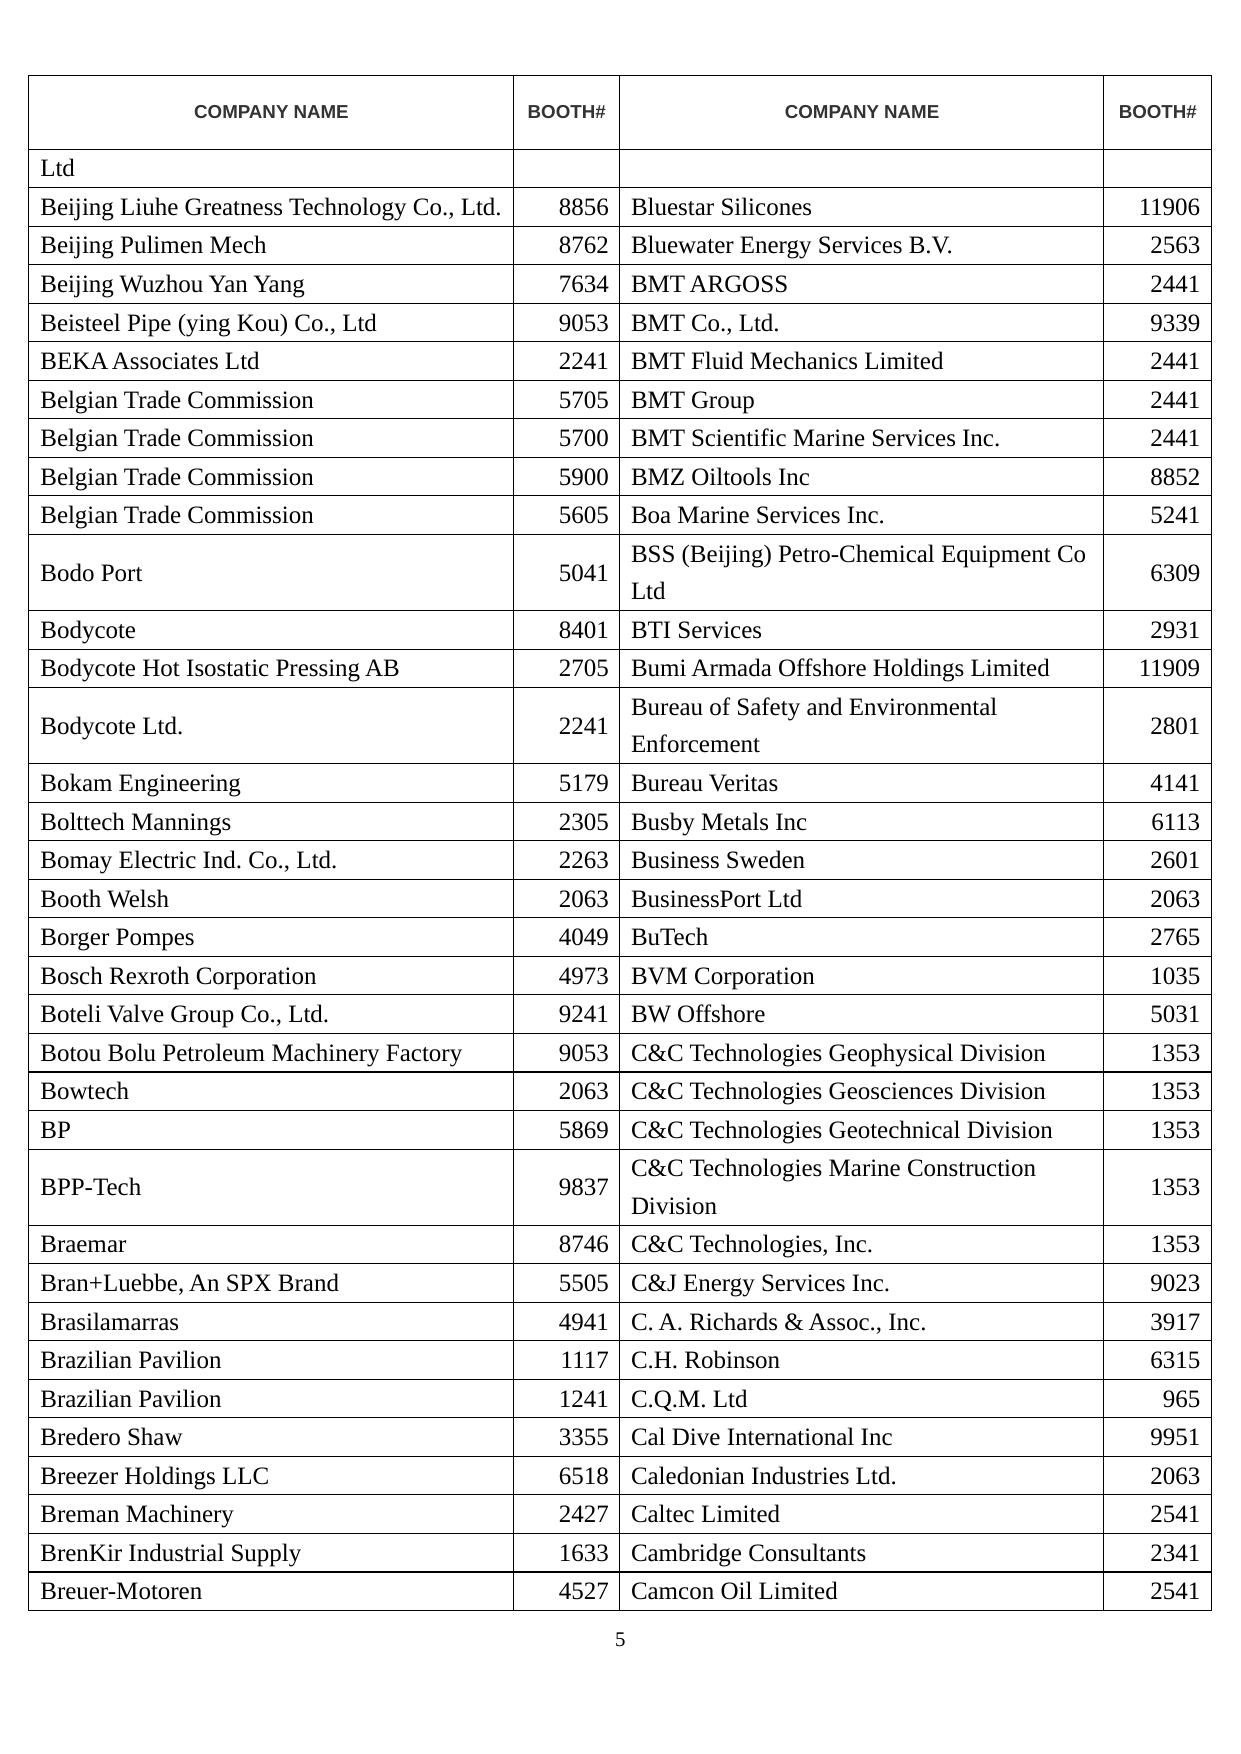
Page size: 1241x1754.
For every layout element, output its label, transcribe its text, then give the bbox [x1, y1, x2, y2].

table_cell 5900 [514, 458, 619, 495]
table_cell C.H. Robinson [620, 1341, 1103, 1379]
table_cell 6315 [1104, 1341, 1211, 1379]
table_cell [1104, 150, 1211, 187]
table_cell 9241 [514, 995, 619, 1033]
table_cell 11906 [1104, 188, 1211, 226]
table_cell 9023 [1104, 1264, 1211, 1302]
table_cell 1353 [1104, 1226, 1211, 1263]
table_cell Bodycote [29, 611, 513, 648]
table_cell BVM Corporation [620, 957, 1103, 994]
table_cell Bureau Veritas [620, 764, 1103, 802]
table_cell 2305 [514, 803, 619, 840]
table_cell 8856 [514, 188, 619, 226]
table_cell BPP-Tech [29, 1150, 513, 1224]
table_cell 4527 [514, 1573, 619, 1610]
table_cell Bluewater Energy Services B.V. [620, 227, 1103, 264]
table_cell Busby Metals Inc [620, 803, 1103, 840]
table_cell 4941 [514, 1303, 619, 1340]
table_cell BSS (Beijing) Petro-Chemical Equipment Co Ltd [620, 535, 1103, 610]
table_cell Botou Bolu Petroleum Machinery Factory [29, 1034, 513, 1071]
table_cell [620, 150, 1103, 187]
table_cell Camcon Oil Limited [620, 1573, 1103, 1610]
table_cell Beijing Liuhe Greatness Technology Co., Ltd. [29, 188, 513, 226]
table_cell 5031 [1104, 995, 1211, 1033]
table_cell Belgian Trade Commission [29, 496, 513, 534]
table_cell BMT ARGOSS [620, 265, 1103, 303]
table_cell Breman Machinery [29, 1495, 513, 1533]
table_cell 11909 [1104, 650, 1211, 687]
table_cell 8746 [514, 1226, 619, 1263]
table_cell C&C Technologies Geotechnical Division [620, 1111, 1103, 1148]
table_cell 2705 [514, 650, 619, 687]
table_cell 5605 [514, 496, 619, 534]
table_cell 1035 [1104, 957, 1211, 994]
table_cell Bodo Port [29, 535, 513, 610]
table_cell 5241 [1104, 496, 1211, 534]
table_cell C.Q.M. Ltd [620, 1380, 1103, 1417]
table_cell 1241 [514, 1380, 619, 1417]
table_cell 9339 [1104, 304, 1211, 341]
table_cell 8762 [514, 227, 619, 264]
table_cell C&C Technologies Geophysical Division [620, 1034, 1103, 1071]
table_cell 2341 [1104, 1534, 1211, 1571]
table_header COMPANY NAME [29, 76, 513, 148]
table_cell Brazilian Pavilion [29, 1341, 513, 1379]
table_cell 1633 [514, 1534, 619, 1571]
table_cell BrenKir Industrial Supply [29, 1534, 513, 1571]
table_cell BMT Group [620, 381, 1103, 418]
table_cell 1353 [1104, 1111, 1211, 1148]
table_cell BMT Co., Ltd. [620, 304, 1103, 341]
table_cell 6309 [1104, 535, 1211, 610]
table_cell 2063 [514, 1073, 619, 1110]
table_cell 2441 [1104, 419, 1211, 457]
table_cell 2063 [514, 880, 619, 917]
table_cell 2765 [1104, 918, 1211, 956]
table_cell 1117 [514, 1341, 619, 1379]
table_cell Bumi Armada Offshore Holdings Limited [620, 650, 1103, 687]
table_cell 9951 [1104, 1418, 1211, 1456]
table_cell 2063 [1104, 1457, 1211, 1494]
table_cell Belgian Trade Commission [29, 381, 513, 418]
table_cell 2441 [1104, 342, 1211, 380]
table_cell 5869 [514, 1111, 619, 1148]
table_cell Beijing Wuzhou Yan Yang [29, 265, 513, 303]
table_cell BTI Services [620, 611, 1103, 648]
table_cell 3917 [1104, 1303, 1211, 1340]
table_cell Cambridge Consultants [620, 1534, 1103, 1571]
table_cell 4049 [514, 918, 619, 956]
table_cell Boteli Valve Group Co., Ltd. [29, 995, 513, 1033]
table_cell Caltec Limited [620, 1495, 1103, 1533]
table_cell 8852 [1104, 458, 1211, 495]
table_cell C&J Energy Services Inc. [620, 1264, 1103, 1302]
table_cell 2801 [1104, 688, 1211, 763]
table_cell 2263 [514, 841, 619, 879]
table_cell Bomay Electric Ind. Co., Ltd. [29, 841, 513, 879]
table_cell BEKA Associates Ltd [29, 342, 513, 380]
table_cell 2601 [1104, 841, 1211, 879]
table_cell Business Sweden [620, 841, 1103, 879]
table_cell 5041 [514, 535, 619, 610]
table_cell Booth Welsh [29, 880, 513, 917]
table_cell BusinessPort Ltd [620, 880, 1103, 917]
table_cell 1353 [1104, 1034, 1211, 1071]
table_cell Bokam Engineering [29, 764, 513, 802]
table_cell 4141 [1104, 764, 1211, 802]
table_cell C&C Technologies, Inc. [620, 1226, 1103, 1263]
table_cell Bowtech [29, 1073, 513, 1110]
table_cell Bodycote Hot Isostatic Pressing AB [29, 650, 513, 687]
table_cell 1353 [1104, 1073, 1211, 1110]
table_cell Braemar [29, 1226, 513, 1263]
table_cell BMZ Oiltools Inc [620, 458, 1103, 495]
table_cell 7634 [514, 265, 619, 303]
table_cell Boa Marine Services Inc. [620, 496, 1103, 534]
table_cell 2427 [514, 1495, 619, 1533]
table_cell Bodycote Ltd. [29, 688, 513, 763]
table_cell Bredero Shaw [29, 1418, 513, 1456]
table_cell Bluestar Silicones [620, 188, 1103, 226]
table_cell BW Offshore [620, 995, 1103, 1033]
table_cell 2063 [1104, 880, 1211, 917]
table_cell C&C Technologies Marine Construction Division [620, 1150, 1103, 1224]
table_cell 9837 [514, 1150, 619, 1224]
table_cell Belgian Trade Commission [29, 419, 513, 457]
table_cell 2541 [1104, 1573, 1211, 1610]
table_cell 8401 [514, 611, 619, 648]
table_cell Breezer Holdings LLC [29, 1457, 513, 1494]
table_cell Bran+Luebbe, An SPX Brand [29, 1264, 513, 1302]
table_cell 3355 [514, 1418, 619, 1456]
table_cell Brazilian Pavilion [29, 1380, 513, 1417]
table_cell 6518 [514, 1457, 619, 1494]
table_cell Bosch Rexroth Corporation [29, 957, 513, 994]
table_cell 5505 [514, 1264, 619, 1302]
table_cell Bolttech Mannings [29, 803, 513, 840]
table_cell Cal Dive International Inc [620, 1418, 1103, 1456]
table_cell 2931 [1104, 611, 1211, 648]
table_cell 1353 [1104, 1150, 1211, 1224]
table_cell BP [29, 1111, 513, 1148]
table_cell 5179 [514, 764, 619, 802]
table_cell Ltd [29, 150, 513, 187]
table_cell 2241 [514, 342, 619, 380]
table_cell 2541 [1104, 1495, 1211, 1533]
table_cell BuTech [620, 918, 1103, 956]
table_cell Bureau of Safety and Environmental Enforcement [620, 688, 1103, 763]
table_cell [514, 150, 619, 187]
table_cell 2441 [1104, 265, 1211, 303]
table_cell 5705 [514, 381, 619, 418]
table_cell Breuer-Motoren [29, 1573, 513, 1610]
table_cell Belgian Trade Commission [29, 458, 513, 495]
table_cell C&C Technologies Geosciences Division [620, 1073, 1103, 1110]
table_cell Brasilamarras [29, 1303, 513, 1340]
table_cell BMT Fluid Mechanics Limited [620, 342, 1103, 380]
table_cell 5700 [514, 419, 619, 457]
table_cell 2241 [514, 688, 619, 763]
table_header COMPANY NAME [620, 76, 1103, 148]
table_cell 965 [1104, 1380, 1211, 1417]
table_cell Beijing Pulimen Mech [29, 227, 513, 264]
table_header BOOTH# [1104, 76, 1211, 148]
table_cell C. A. Richards & Assoc., Inc. [620, 1303, 1103, 1340]
table_cell Caledonian Industries Ltd. [620, 1457, 1103, 1494]
table_cell BMT Scientific Marine Services Inc. [620, 419, 1103, 457]
table_cell 2563 [1104, 227, 1211, 264]
table_cell 6113 [1104, 803, 1211, 840]
table_cell 2441 [1104, 381, 1211, 418]
table_cell 9053 [514, 304, 619, 341]
table_cell 9053 [514, 1034, 619, 1071]
table_cell Borger Pompes [29, 918, 513, 956]
table_cell Beisteel Pipe (ying Kou) Co., Ltd [29, 304, 513, 341]
table_cell 4973 [514, 957, 619, 994]
table_header BOOTH# [514, 76, 619, 148]
